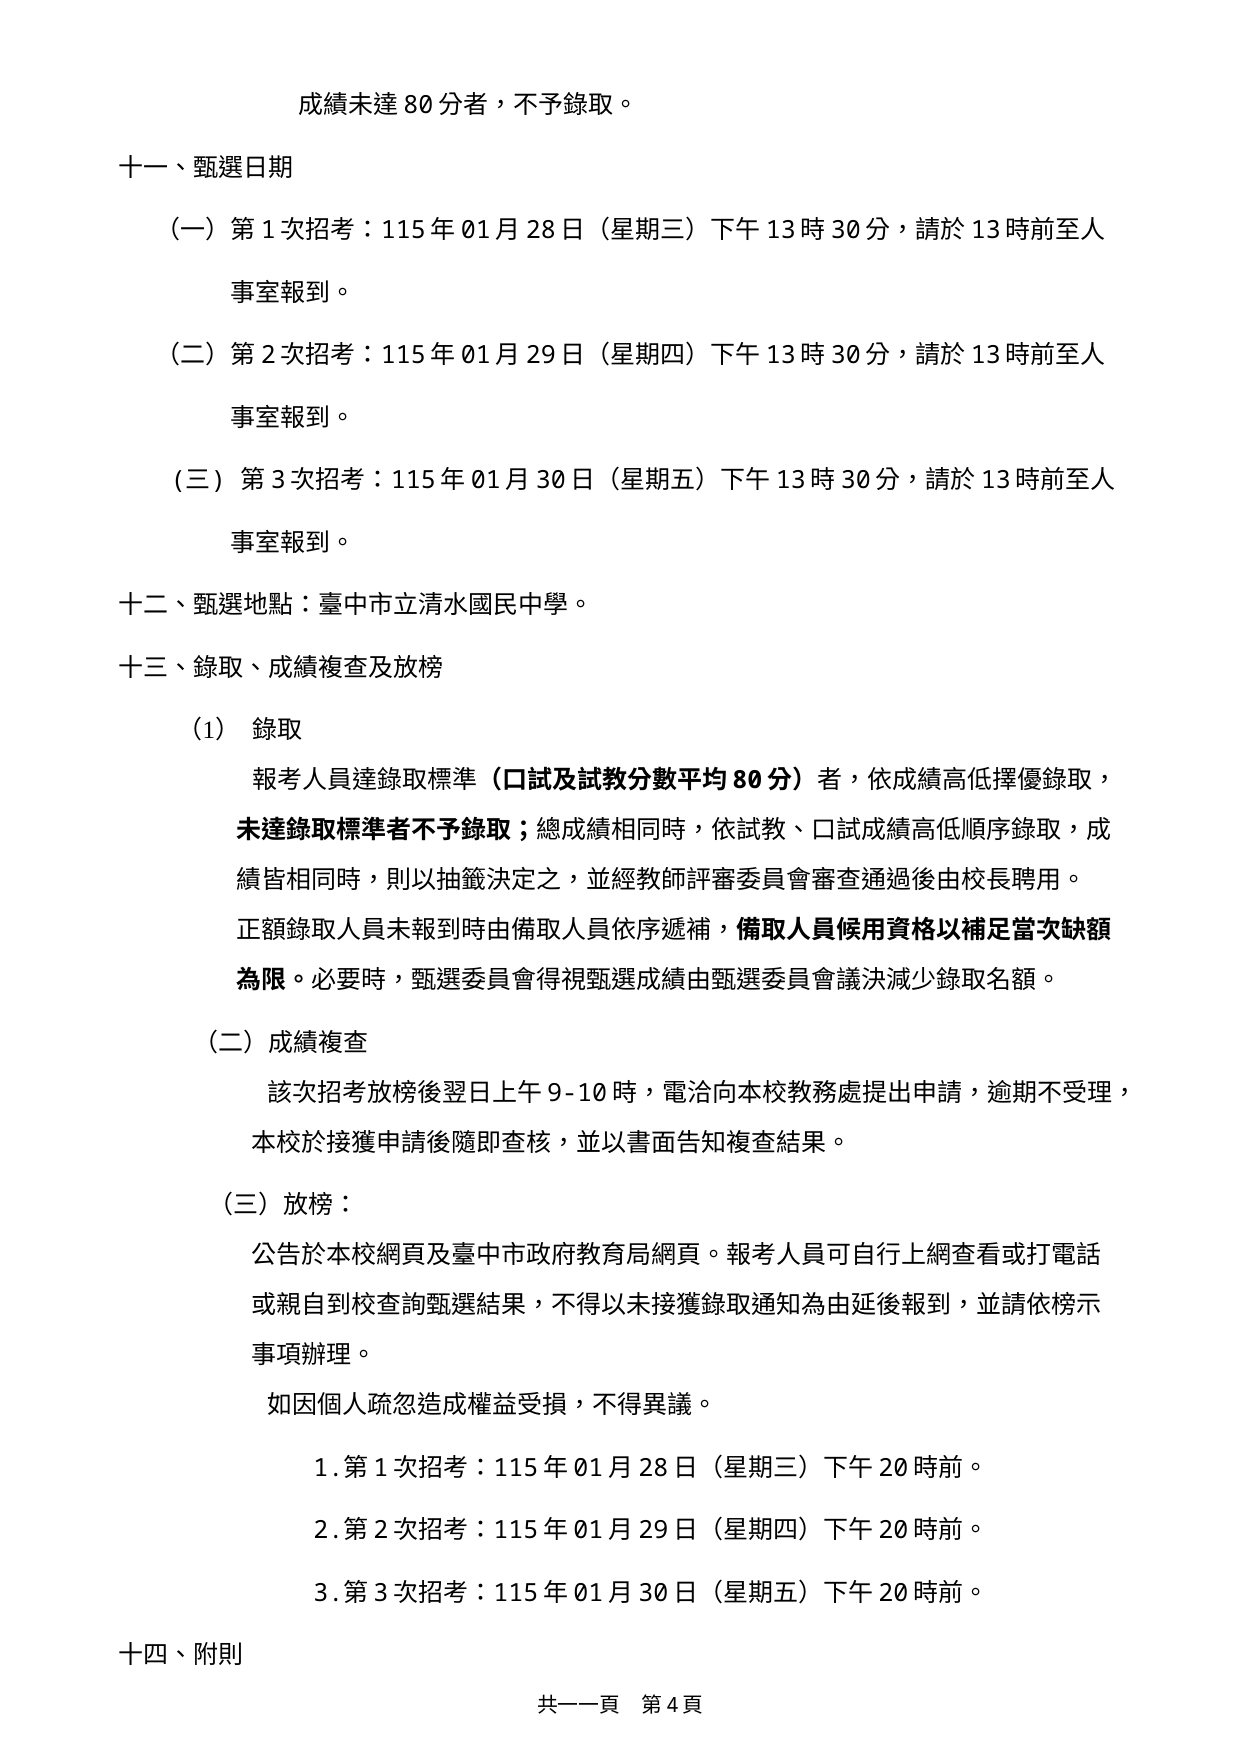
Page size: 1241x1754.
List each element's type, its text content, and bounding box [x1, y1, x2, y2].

text 1.第1次招考：115年01月28日（星期三）下午20時前。 [118, 1424, 1122, 1486]
text 十二、甄選地點：臺中市立清水國民中學。 [118, 561, 1122, 624]
text （三）放榜： [118, 1161, 1122, 1224]
text 正額錄取人員未報到時由備取人員依序遞補，備取人員候用資格以補足當次缺額為限。必要時，甄選委員會得視甄選成績由甄選委員會議決減少錄取名額。 [236, 899, 1122, 999]
text 十三、錄取、成績複查及放榜 [118, 624, 1122, 686]
text （一）第1次招考：115年01月28日（星期三）下午13時30分，請於13時前至人事室報到。 [156, 186, 1122, 311]
text 報考人員達錄取標準（口試及試教分數平均80分）者，依成績高低擇優錄取，未達錄取標準者不予錄取；總成績相同時，依試教、口試成績高低順序錄取，成績皆相同時，則以抽籤決定之，並經教師評審委員會審查通過後由校長聘用。 [192, 749, 1122, 899]
list 錄取 [177, 686, 1122, 749]
text 公告於本校網頁及臺中市政府教育局網頁。報考人員可自行上網查看或打電話或親自到校查詢甄選結果，不得以未接獲錄取通知為由延後報到，並請依榜示事項辦理。 [251, 1224, 1122, 1374]
text 十四、附則 [118, 1611, 1122, 1674]
text 3.第3次招考：115年01月30日（星期五）下午20時前。 [118, 1549, 1122, 1611]
text （二）成績複查 [118, 999, 1122, 1061]
text (三) 第3次招考：115年01月30日（星期五）下午13時30分，請於13時前至人事室報到。 [156, 436, 1122, 561]
text （二）第2次招考：115年01月29日（星期四）下午13時30分，請於13時前至人事室報到。 [156, 311, 1122, 436]
text 如因個人疏忽造成權益受損，不得異議。 [162, 1374, 1122, 1424]
text 該次招考放榜後翌日上午9-10時，電洽向本校教務處提出申請，逾期不受理，本校於接獲申請後隨即查核，並以書面告知複查結果。 [207, 1061, 1122, 1161]
text 成績未達80分者，不予錄取。 [118, 61, 1122, 124]
text 十一、甄選日期 [118, 124, 1122, 186]
text 2.第2次招考：115年01月29日（星期四）下午20時前。 [118, 1486, 1122, 1549]
